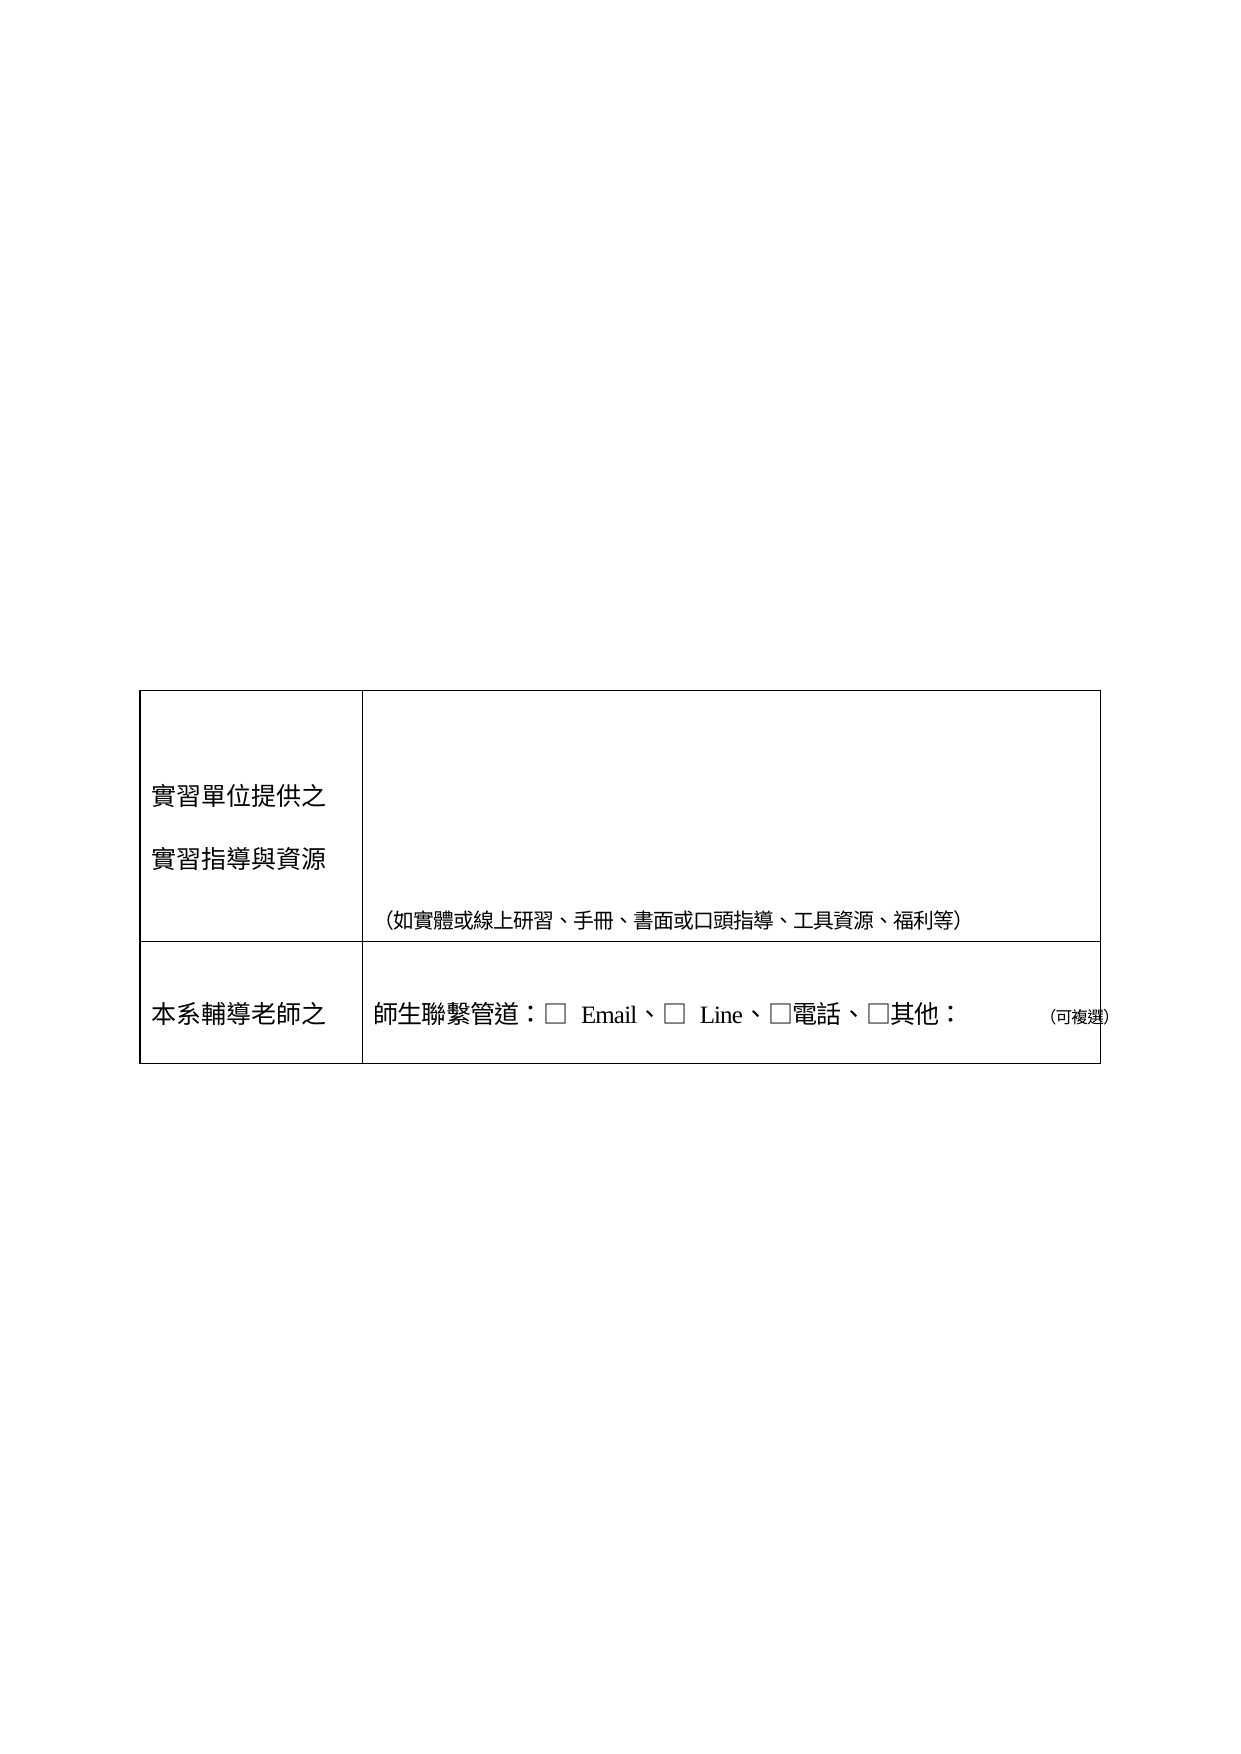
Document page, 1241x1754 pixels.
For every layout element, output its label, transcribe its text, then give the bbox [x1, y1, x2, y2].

table_cell （如實體或線上研習、手冊、書面或口頭指導、工具資源、福利等） [363, 691, 1100, 941]
table_cell 本系輔導老師之 [141, 942, 362, 1062]
table_cell 師生聯繫管道：□ Email、□ Line、□電話、□其他： （可複選） 實習訪視預定日期：______年_____月_____日 實習輔導討論頻率： [363, 942, 1100, 1062]
table_cell 實習單位提供之實習指導與資源 [141, 691, 362, 941]
